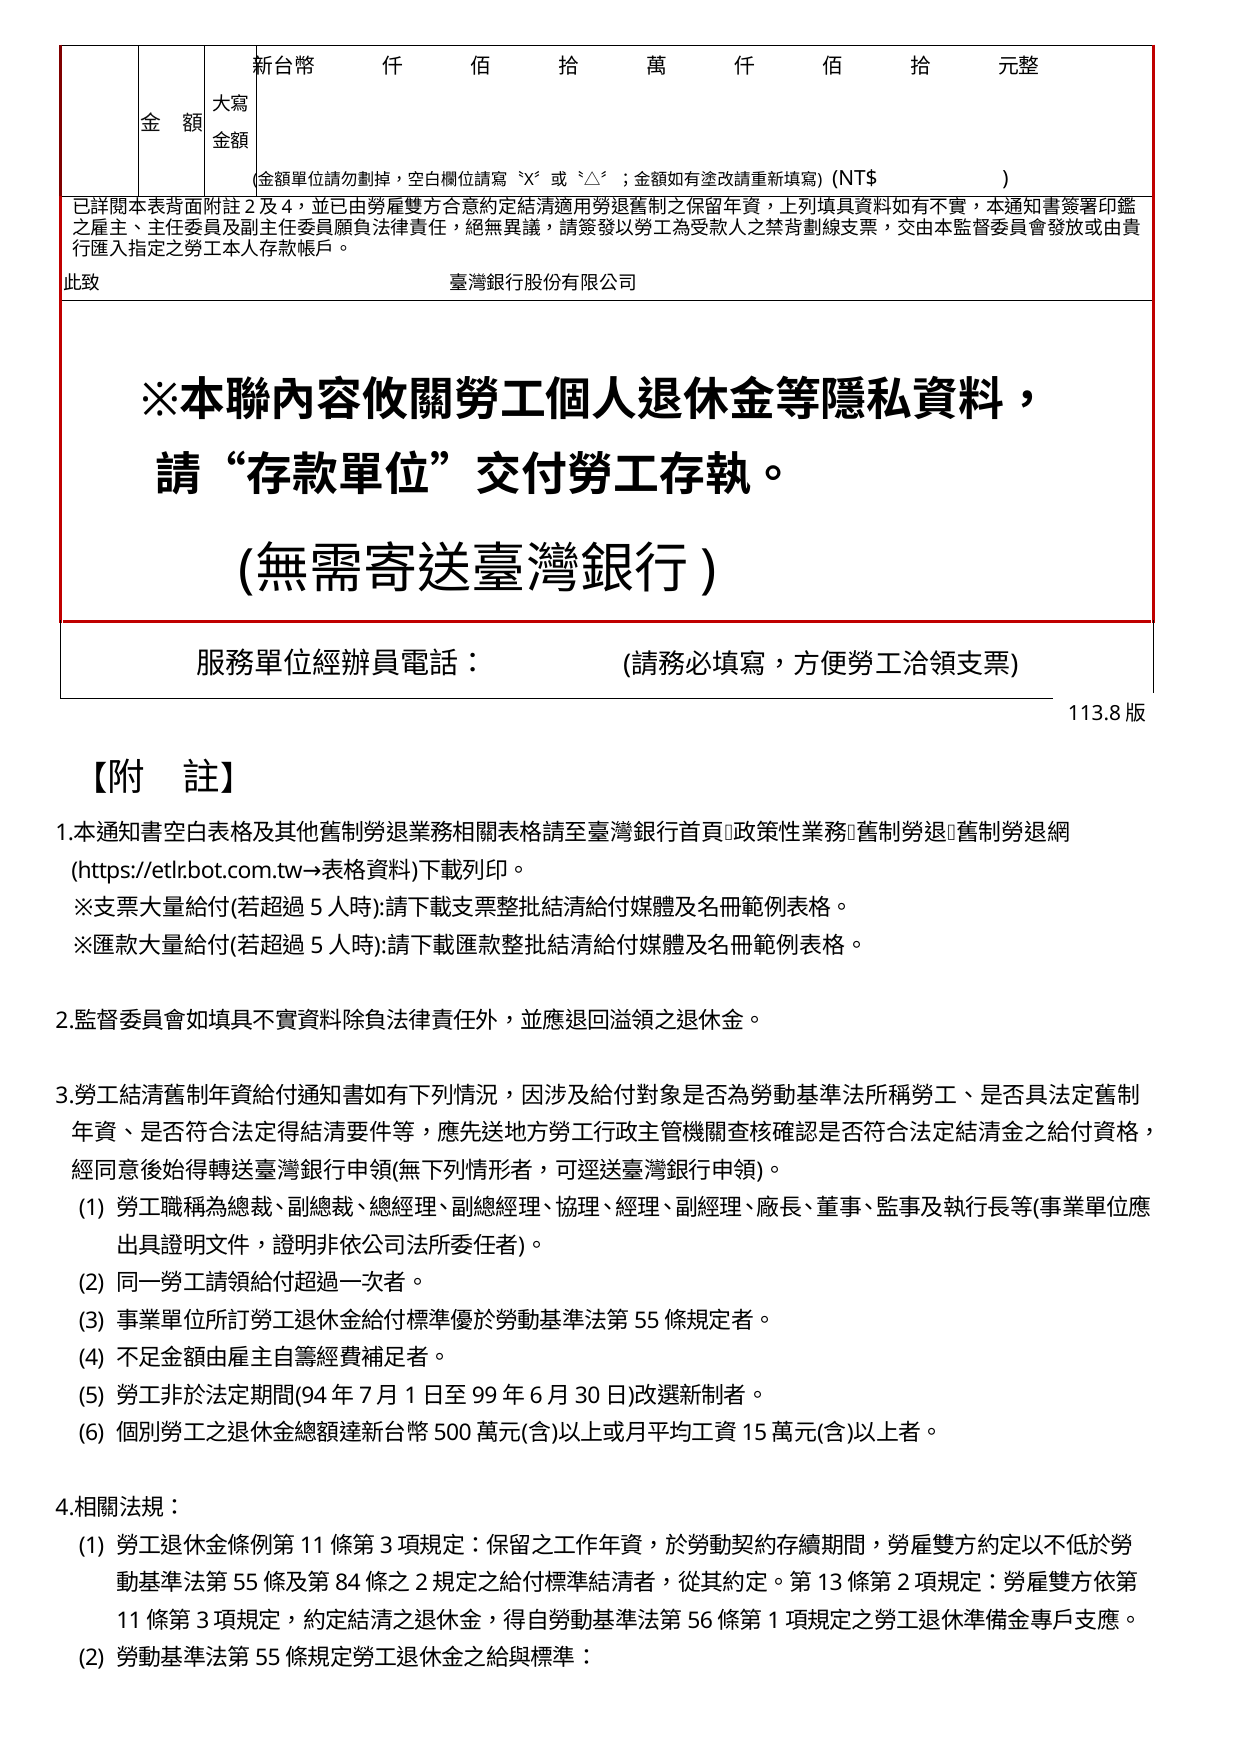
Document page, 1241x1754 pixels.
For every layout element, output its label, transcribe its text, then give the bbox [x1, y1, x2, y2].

list 不足金額由雇主自籌經費補足者。 [78, 1337, 1152, 1374]
list 勞工非於法定期間(94年7月1日至99年6月30日)改選新制者。 [78, 1374, 1152, 1412]
list 勞動基準法第55條規定勞工退休金之給與標準： [78, 1637, 1152, 1674]
list 事業單位所訂勞工退休金給付標準優於勞動基準法第55條規定者。 [78, 1299, 1152, 1337]
text 【附 註】 [74, 737, 1152, 812]
table_cell 服務單位經辦員電話： (請務必填寫，方便勞工洽領支票) [61, 620, 1220, 747]
table_cell 金 額 [139, 46, 204, 196]
table_cell 勞工 同意 結清 蓋章 給 付 對 象 資料欄 [62, 46, 138, 196]
text ※匯款大量給付(若超過5人時):請下載匯款整批結清給付媒體及名冊範例表格。 [68, 924, 1152, 962]
text 1.本通知書空白表格及其他舊制勞退業務相關表格請至臺灣銀行首頁政策性業務舊制勞退舊制勞退網 (https://etlr.bot.com.tw→表格資料)下載列印。 [55, 812, 1152, 887]
table_cell 已詳閱本表背面附註2及4，並已由勞雇雙方合意約定結清適用勞退舊制之保留年資，上列填具資料如有不實，本通知書簽署印鑑之雇主、主任委員及副主任委員願負法律責任，絕無異議，請簽發以勞工為受款人之禁背劃線支票，交由本監督委員會發放或由貴行匯入指定之勞工本人存款帳戶。 此致 臺灣銀行股份有限公司 [62, 197, 1152, 300]
list 勞工退休金條例第11條第3項規定：保留之工作年資，於勞動契約存續期間，勞雇雙方約定以不低於勞動基準法第55條及第84條之2規定之給付標準結清者，從其約定。第13條第2項規定：勞雇雙方依第11條第3項規定，約定結清之退休金，得自勞動基準法第56條第1項規定之勞工退休準備金專戶支應。 [78, 1524, 1152, 1637]
list 個別勞工之退休金總額達新台幣500萬元(含)以上或月平均工資15萬元(含)以上者。 [78, 1412, 1152, 1449]
text 3.勞工結清舊制年資給付通知書如有下列情況，因涉及給付對象是否為勞動基準法所稱勞工、是否具法定舊制年資、是否符合法定得結清要件等，應先送地方勞工行政主管機關查核確認是否符合法定結清金之給付資格，經同意後始得轉送臺灣銀行申領(無下列情形者，可逕送臺灣銀行申領)。 [55, 1074, 1152, 1187]
list 勞工職稱為總裁、副總裁、總經理、副總經理、協理、經理、副經理、廠長、董事、監事及執行長等(事業單位應出具證明文件，證明非依公司法所委任者)。 [78, 1187, 1152, 1262]
text ※支票大量給付(若超過5人時):請下載支票整批結清給付媒體及名冊範例表格。 [68, 887, 1152, 924]
text 4.相關法規： [55, 1487, 1152, 1524]
table_cell 大寫 金額 [205, 46, 256, 196]
table_cell 新台幣 仟 佰 拾 萬 仟 佰 拾 元整 (金額單位請勿劃掉，空白欄位請寫〝X〞或〝△〞；金額如有塗改請重新填寫) (NT$ ) [257, 46, 1152, 196]
list 同一勞工請領給付超過一次者。 [78, 1262, 1152, 1299]
text 2.監督委員會如填具不實資料除負法律責任外，並應退回溢領之退休金。 [55, 999, 1152, 1037]
table_cell ※本聯內容攸關勞工個人退休金等隱私資料， 請“存款單位”交付勞工存執。 (無需寄送臺灣銀行 ) [62, 301, 1152, 620]
